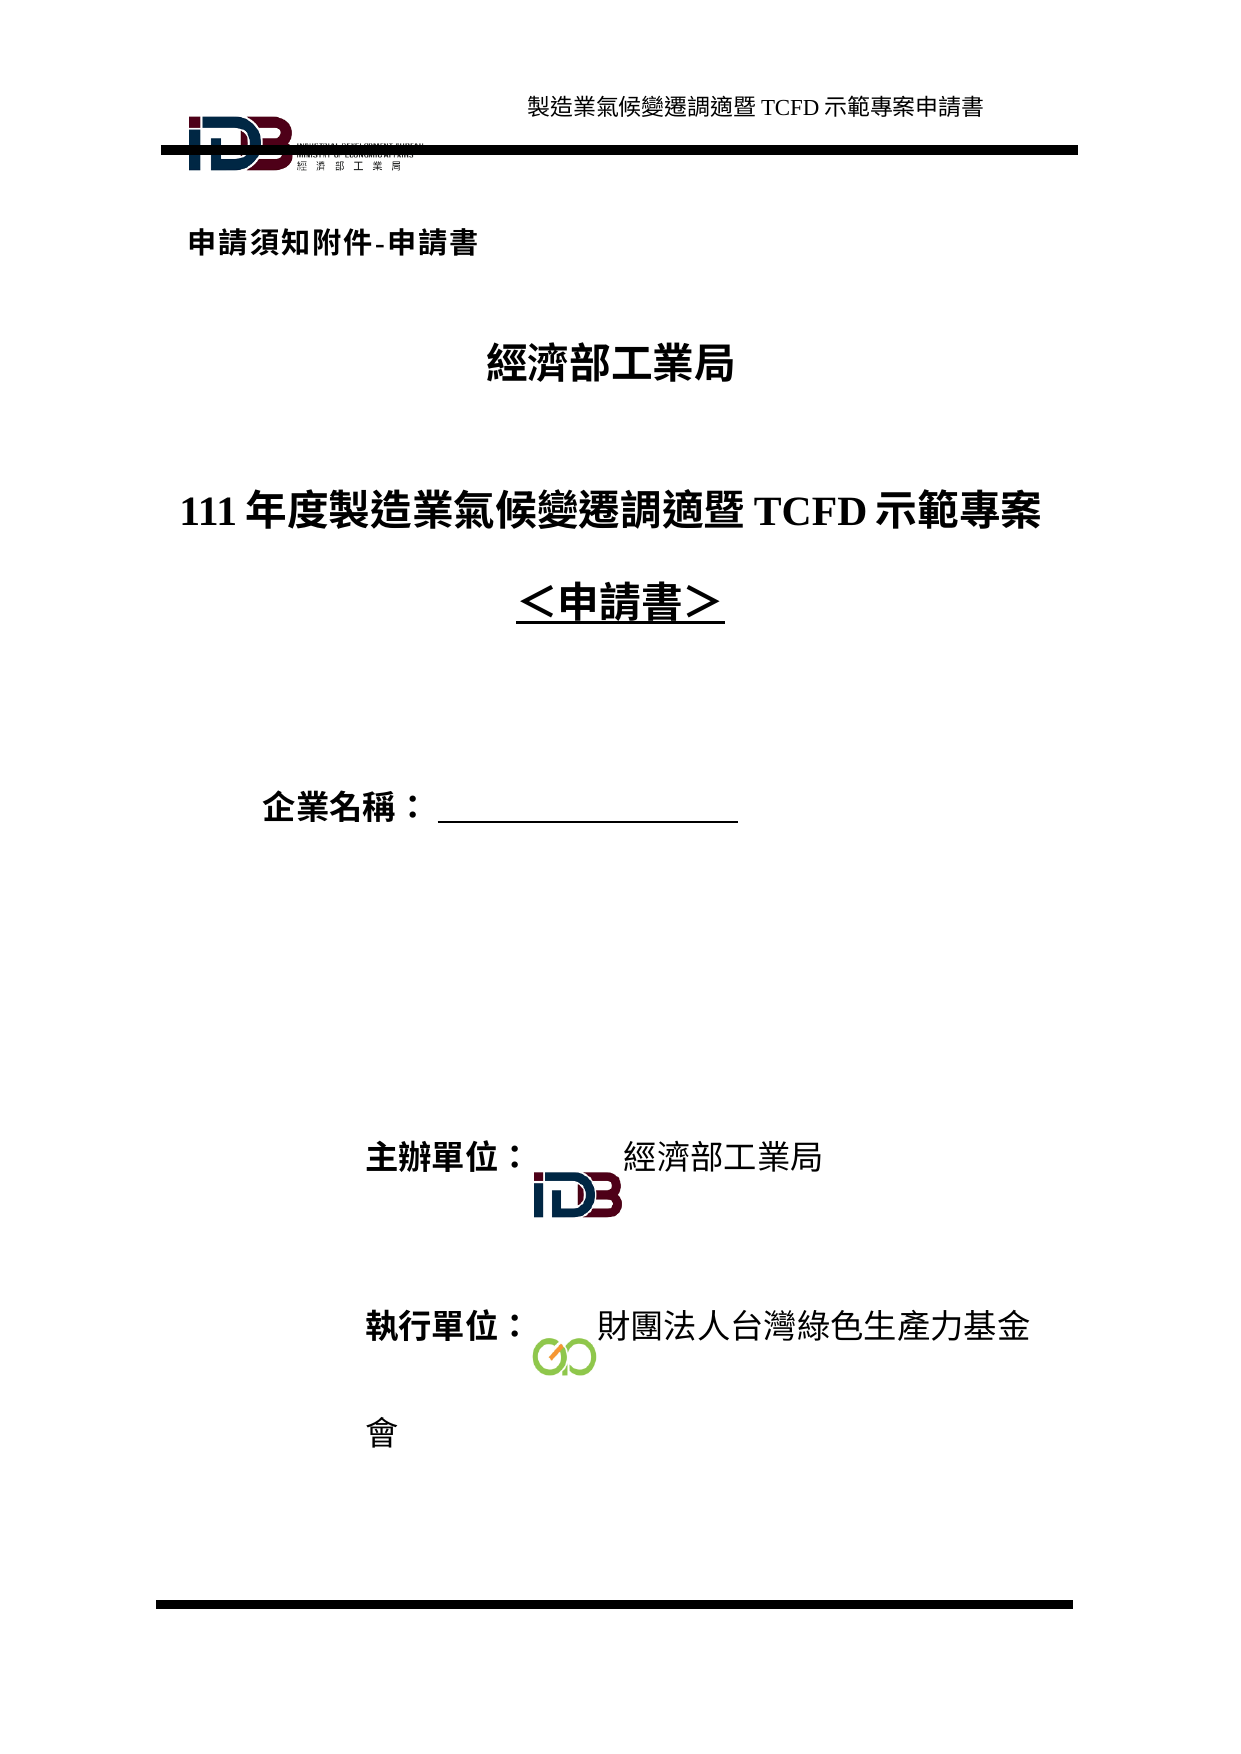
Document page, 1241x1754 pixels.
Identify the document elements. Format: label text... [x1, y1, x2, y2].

text ＜申請書＞ [187, 558, 1053, 620]
text 企業名稱： [187, 781, 1053, 829]
text 主辦單位：經濟部工業局 [365, 1102, 1053, 1227]
text 111年度製造業氣候變遷調適暨TCFD示範專案 [169, 477, 1053, 538]
text 申請須知附件-申請書 [187, 199, 1053, 262]
text 執行單位：財團法人台灣綠色生產力基金會 [365, 1264, 1053, 1452]
text 經濟部工業局 [169, 330, 1053, 390]
